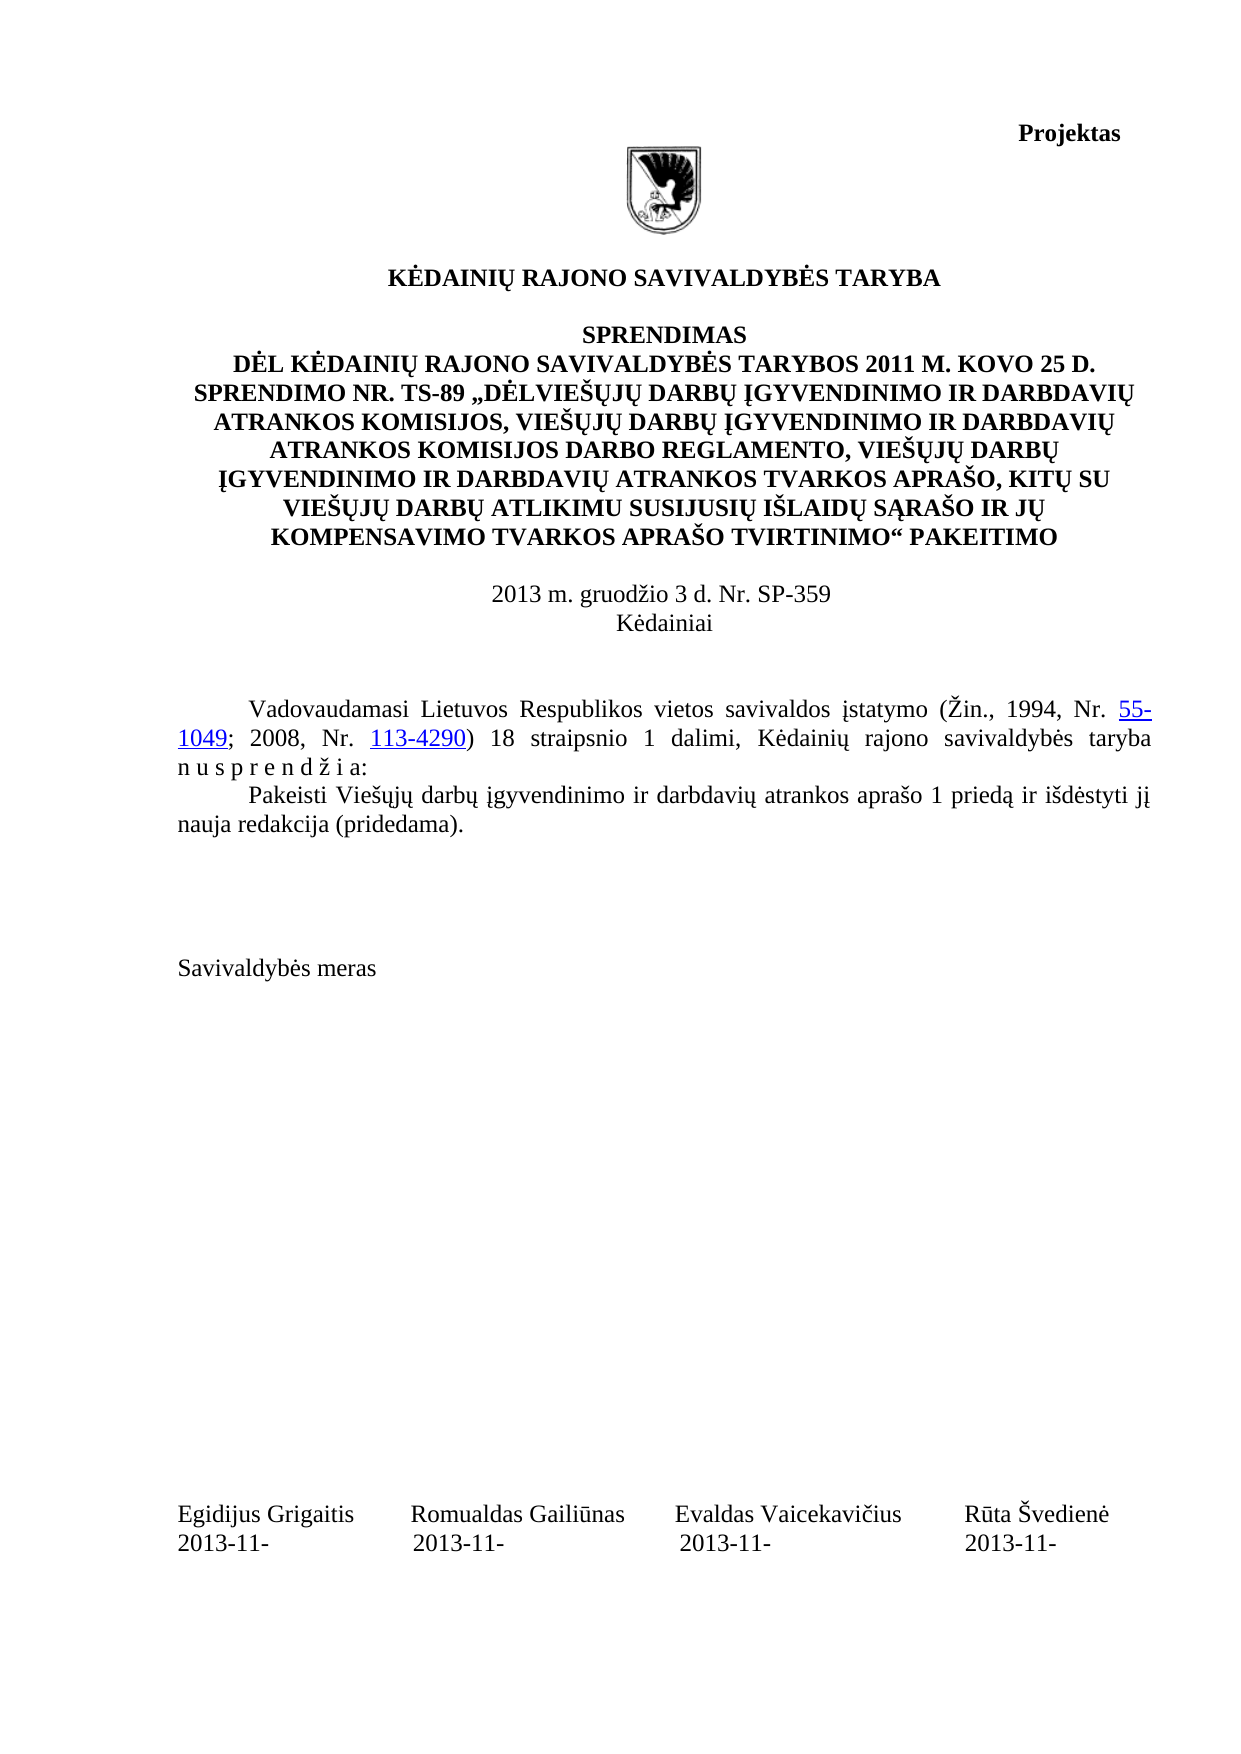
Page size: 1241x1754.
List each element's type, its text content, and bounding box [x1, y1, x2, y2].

text 2013-11- 2013-11- 2013-11- 2013-11- [177, 1528, 1152, 1557]
text Kėdainiai [177, 608, 1152, 637]
text KĖDAINIŲ RAJONO SAVIVALDYBĖS TARYBA [177, 263, 1152, 292]
text Vadovaudamasi Lietuvos Respublikos vietos savivaldos įstatymo (Žin., 1994, Nr. 55-1049; 2008, Nr. 113-4290) 18 straipsnio 1 dalimi, Kėdainių rajono savivaldybės taryba n u s p r e n d ž i a: [177, 694, 1152, 781]
text SPRENDIMAS [177, 321, 1152, 349]
text Savivaldybės meras [177, 953, 1152, 982]
text Egidijus Grigaitis Romualdas Gailiūnas Evaldas Vaicekavičius Rūta Švedienė [177, 1499, 1152, 1528]
text Projektas [987, 118, 1152, 147]
text Pakeisti Viešųjų darbų įgyvendinimo ir darbdavių atrankos aprašo 1 priedą ir išdėstyti jį nauja redakcija (pridedama). [177, 781, 1152, 838]
text DĖL KĖDAINIŲ RAJONO SAVIVALDYBĖS TARYBOS 2011 M. KOVO 25 D. SPRENDIMO NR. TS-89 „DĖLVIEŠŲJŲ DARBŲ ĮGYVENDINIMO IR DARBDAVIŲ ATRANKOS KOMISIJOS, VIEŠŲJŲ DARBŲ ĮGYVENDINIMO IR DARBDAVIŲ ATRANKOS KOMISIJOS DARBO REGLAMENTO, VIEŠŲJŲ DARBŲ ĮGYVENDINIMO IR DARBDAVIŲ ATRANKOS TVARKOS APRAŠO, KITŲ SU VIEŠŲJŲ DARBŲ ATLIKIMU SUSIJUSIŲ IŠLAIDŲ SĄRAŠO IR JŲ KOMPENSAVIMO TVARKOS APRAŠO TVIRTINIMO“ PAKEITIMO [177, 349, 1152, 551]
text 2013 m. gruodžio 3 d. Nr. SP-359 [177, 579, 1152, 608]
